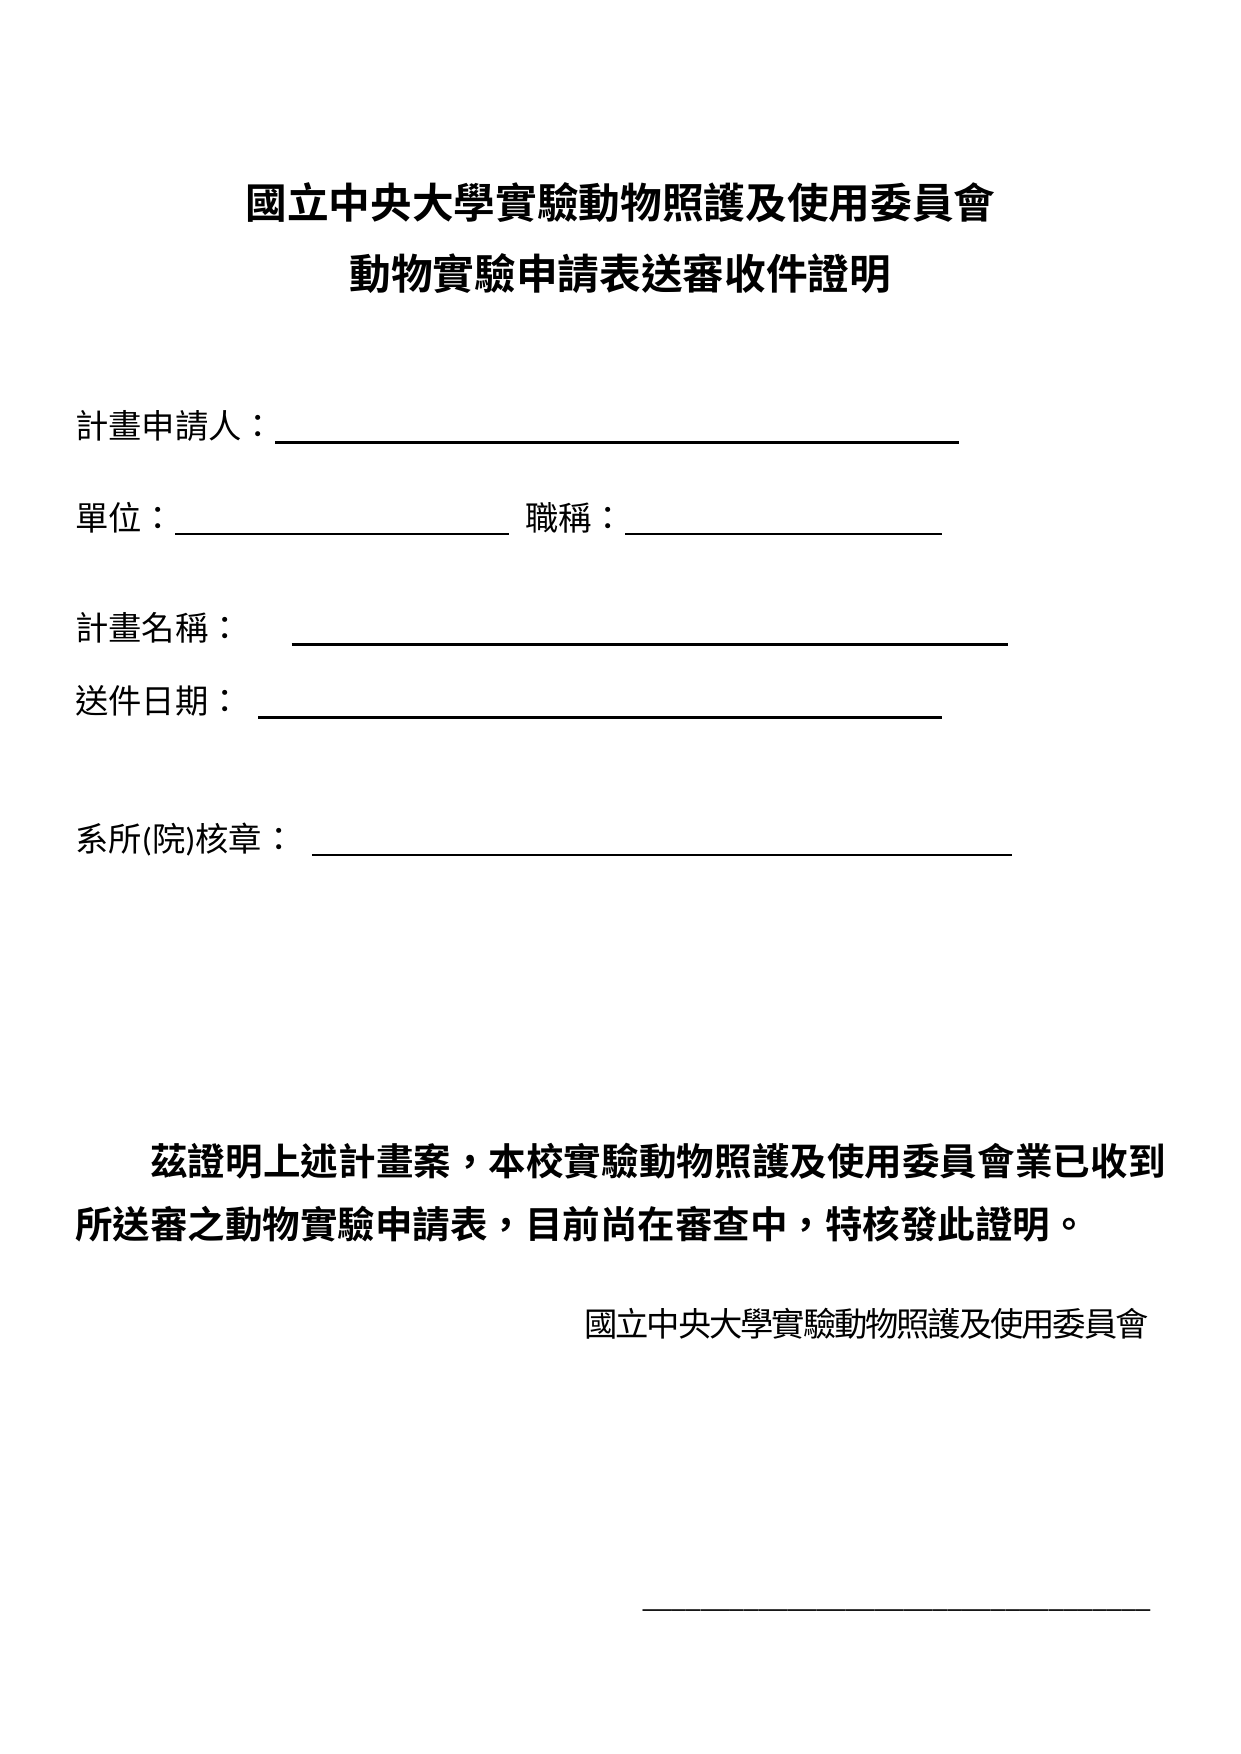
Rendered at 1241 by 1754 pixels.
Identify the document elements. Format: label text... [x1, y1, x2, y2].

text 茲證明上述計畫案，本校實驗動物照護及使用委員會業已收到所送審之動物實驗申請表，目前尚在審查中，特核發此證明。 [75, 1118, 1165, 1243]
text 計畫名稱： 。 [75, 584, 1165, 647]
text 系所(院)核章： 。 [75, 795, 1165, 857]
text 單位： 職稱： 。 [75, 474, 1165, 537]
text 國立中央大學實驗動物照護及使用委員會 [31, 1280, 1151, 1343]
text 國立中央大學實驗動物照護及使用委員會 [75, 158, 1165, 221]
text 計畫申請人： 。 [75, 382, 1165, 445]
text 動物實驗申請表送審收件證明 [75, 230, 1165, 292]
text ___________________________________ [31, 1555, 1151, 1618]
text 送件日期： 。 [75, 657, 1165, 720]
